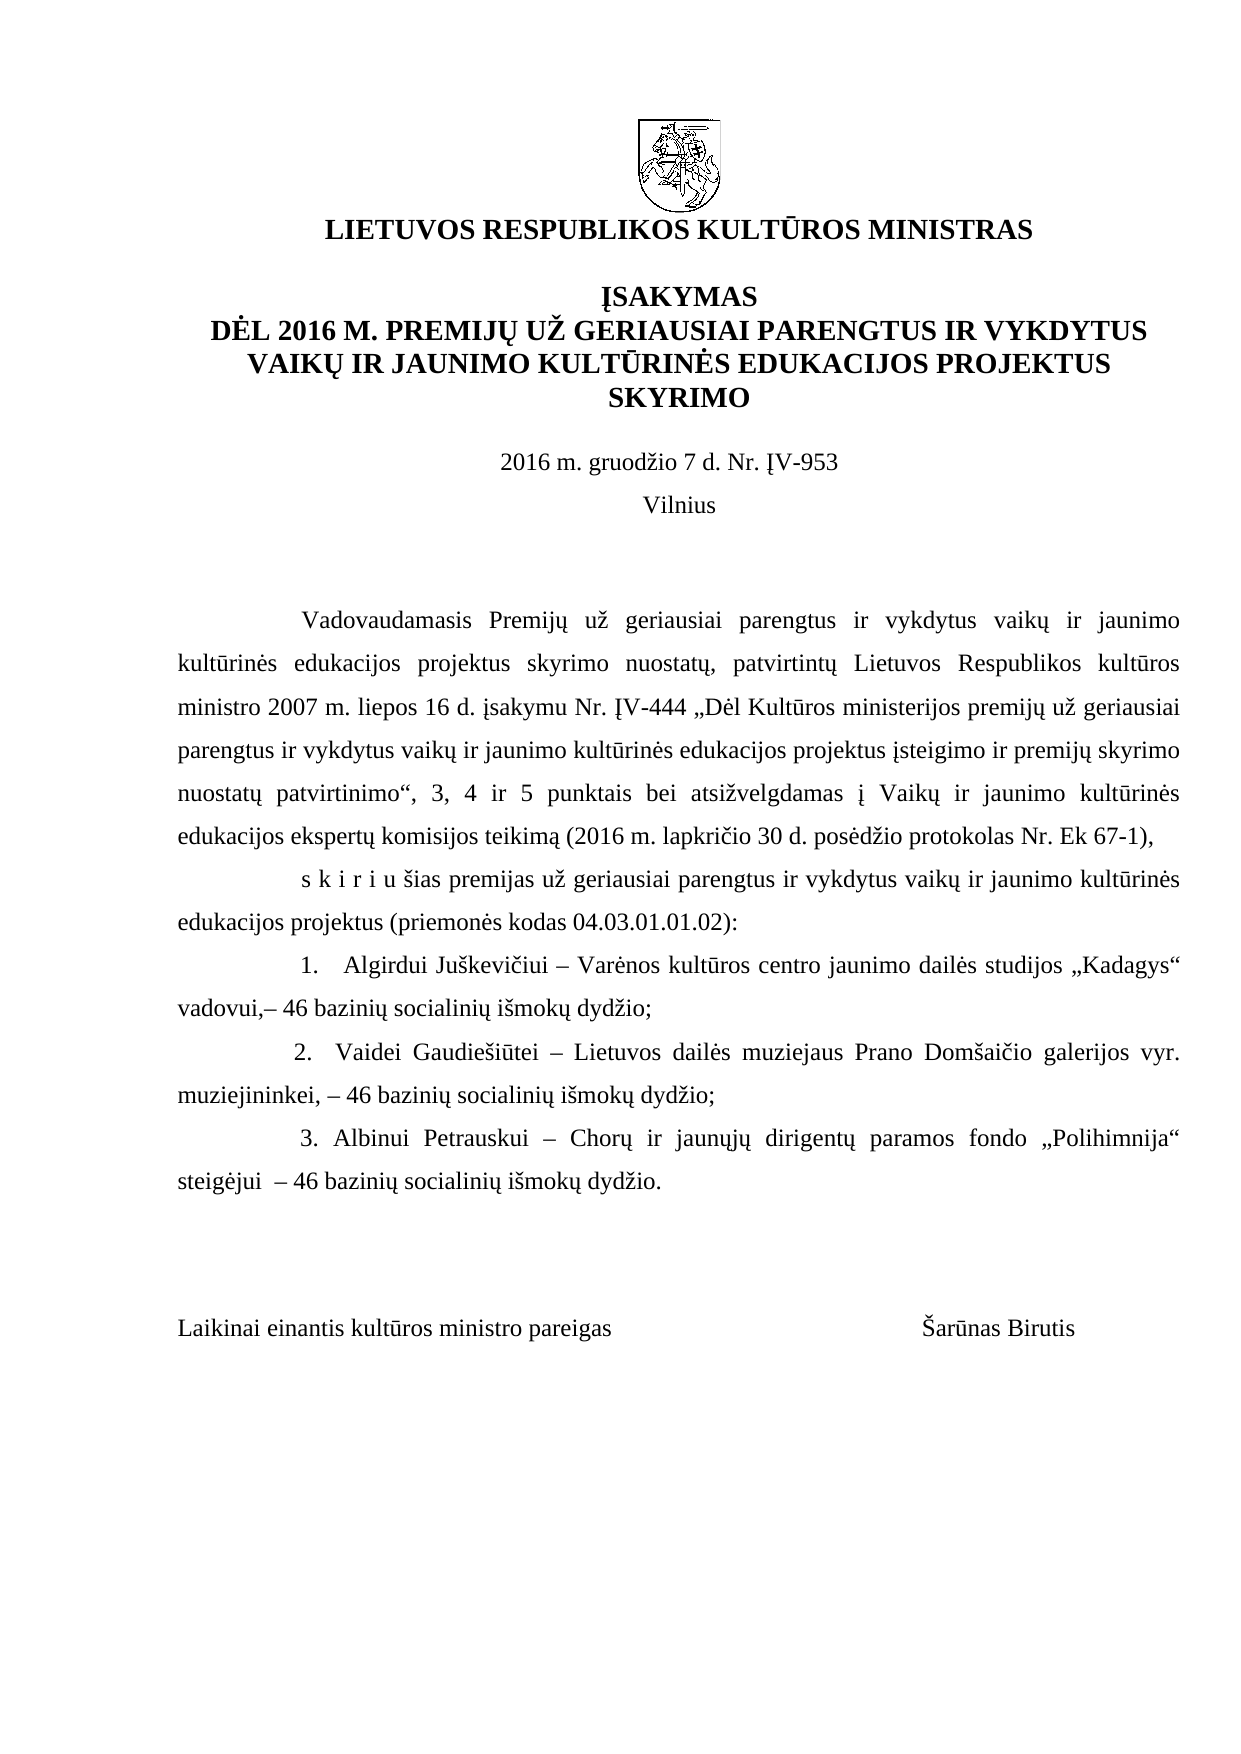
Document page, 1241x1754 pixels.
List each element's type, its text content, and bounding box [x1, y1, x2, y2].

text 3. Albinui Petrauskui – Chorų ir jaunųjų dirigentų paramos fondo „Polihimnija“ steigėjui – 46 bazinių socialinių išmokų dydžio. [177, 1123, 1181, 1195]
text ĮSAKYMAS [177, 279, 1181, 313]
text Vilnius [177, 490, 1181, 519]
text 1. Algirdui Juškevičiui – Varėnos kultūros centro jaunimo dailės studijos „Kadagys“ vadovui,– 46 bazinių socialinių išmokų dydžio; [177, 950, 1181, 1022]
text s k i r i u šias premijas už geriausiai parengtus ir vykdytus vaikų ir jaunimo kultūrinės edukacijos projektus (priemonės kodas 04.03.01.01.02): [177, 864, 1181, 936]
text LIETUVOS RESPUBLIKOS KULTŪROS MINISTRAS [177, 212, 1181, 246]
text Laikinai einantis kultūros ministro pareigas Šarūnas Birutis [177, 1295, 1181, 1346]
text Vadovaudamasis Premijų už geriausiai parengtus ir vykdytus vaikų ir jaunimo kultūrinės edukacijos projektus skyrimo nuostatų, patvirtintų Lietuvos Respublikos kultūros ministro 2007 m. liepos 16 d. įsakymu Nr. ĮV-444 „Dėl Kultūros ministerijos premijų už geriausiai parengtus ir vykdytus vaikų ir jaunimo kultūrinės edukacijos projektus įsteigimo ir premijų skyrimo nuostatų patvirtinimo“, 3, 4 ir 5 punktais bei atsižvelgdamas į Vaikų ir jaunimo kultūrinės edukacijos ekspertų komisijos teikimą (2016 m. lapkričio 30 d. posėdžio protokolas Nr. Ek 67-1), [177, 605, 1181, 850]
text 2016 m. gruodžio 7 d. Nr. ĮV-953 [177, 447, 1181, 476]
text DĖL 2016 m. premijų už geriausiai parengtus ir vykdytus vaikų ir jaunimo kultūrinės edukacijos projektus skyrimo [177, 313, 1181, 414]
text 2. Vaidei Gaudiešiūtei – Lietuvos dailės muziejaus Prano Domšaičio galerijos vyr. muziejininkei, – 46 bazinių socialinių išmokų dydžio; [177, 1037, 1181, 1108]
